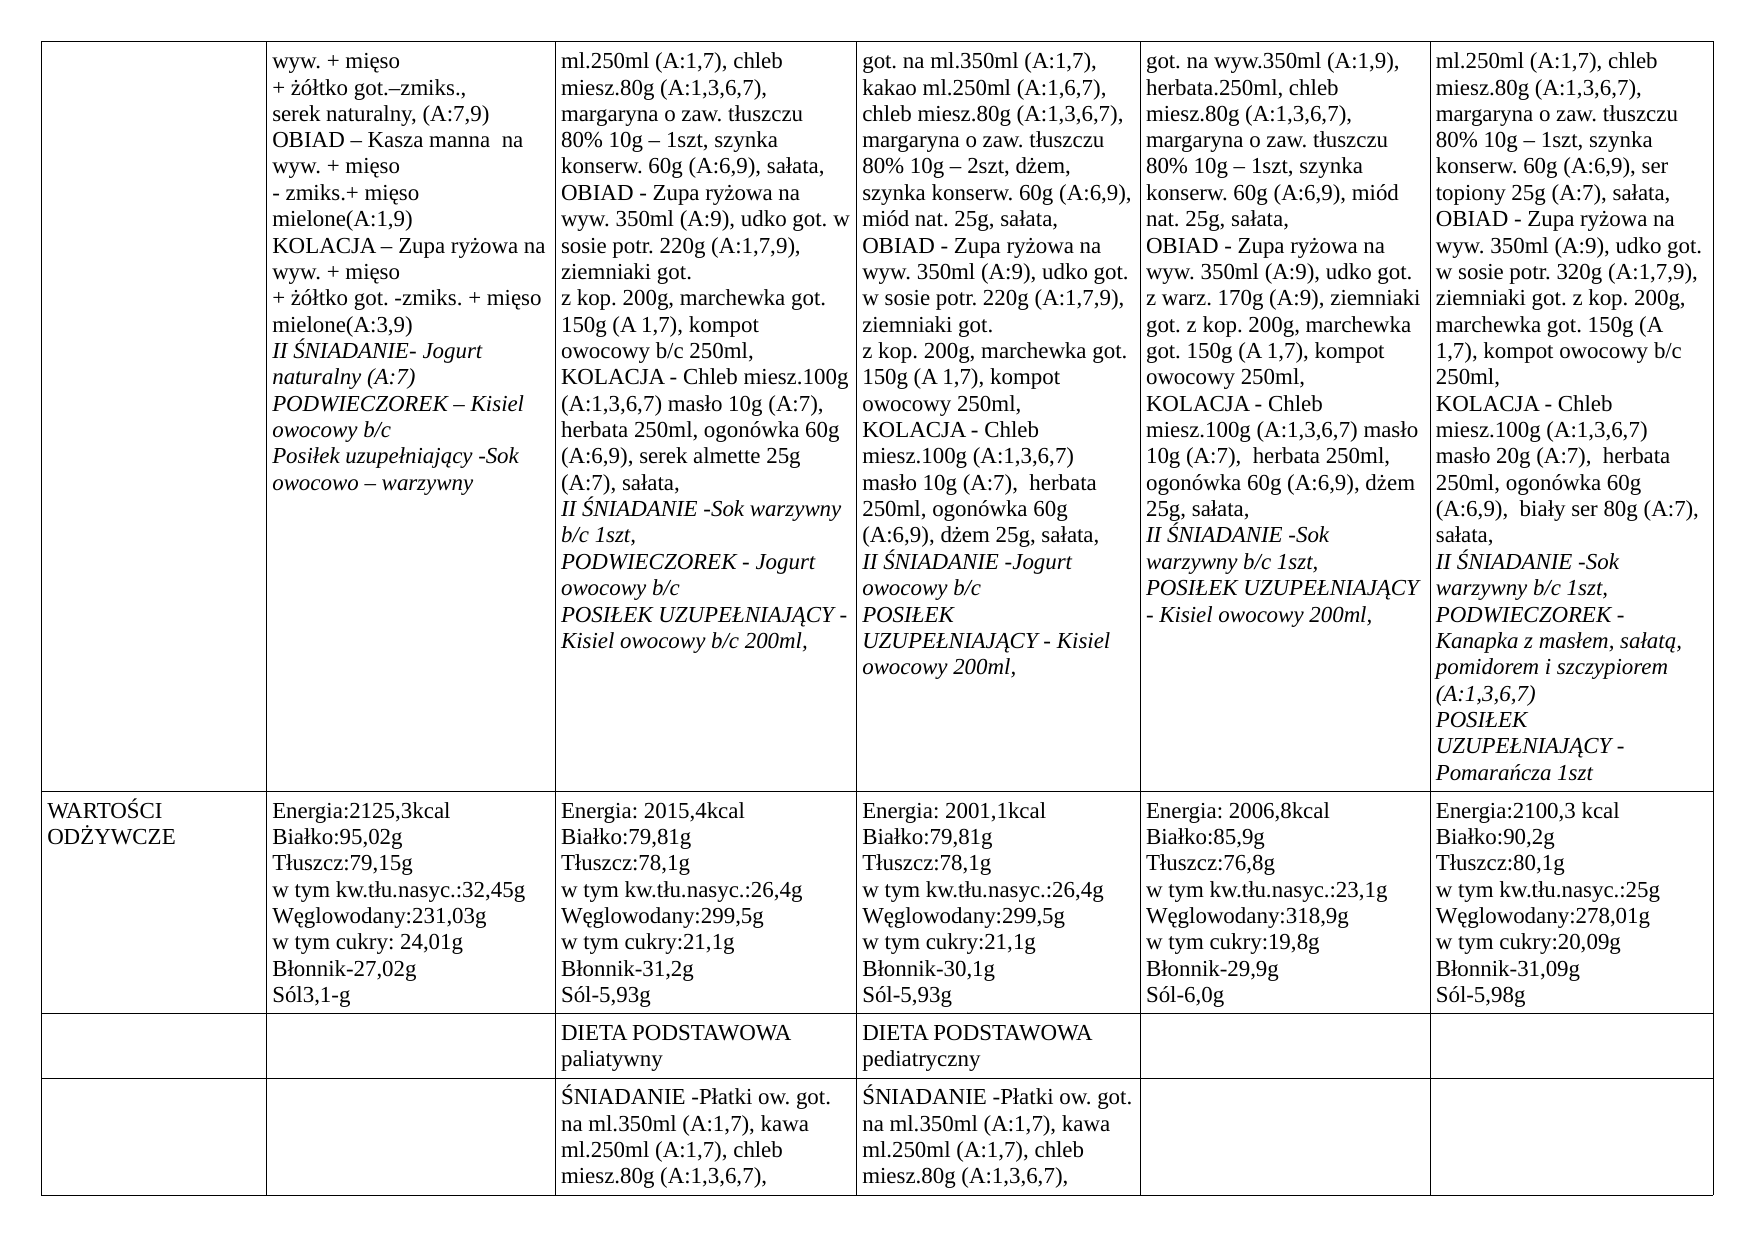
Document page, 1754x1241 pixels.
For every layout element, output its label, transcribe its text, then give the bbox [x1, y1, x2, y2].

table_cell Energia: 2001,1kcal Białko:79,81g Tłuszcz:78,1g w tym kw.tłu.nasyc.:26,4g Węglowodany:299,5g w tym cukry:21,1g Błonnik-30,1g Sól-5,93g [857, 792, 1140, 1013]
table_cell [42, 1079, 266, 1194]
table_cell DIETA PODSTAWOWA pediatryczny [857, 1014, 1140, 1077]
table_cell Energia:2100,3 kcal Białko:90,2g Tłuszcz:80,1g w tym kw.tłu.nasyc.:25g Węglowodany:278,01g w tym cukry:20,09g Błonnik-31,09g Sól-5,98g [1431, 792, 1713, 1013]
table_cell ml.250ml (A:1,7), chleb miesz.80g (A:1,3,6,7), margaryna o zaw. tłuszczu 80% 10g – 1szt, szynka konserw. 60g (A:6,9), ser topiony 25g (A:7), sałata, OBIAD - Zupa ryżowa na wyw. 350ml (A:9), udko got. w sosie potr. 320g (A:1,7,9), ziemniaki got. z kop. 200g, marchewka got. 150g (A 1,7), kompot owocowy b/c 250ml, KOLACJA - Chleb miesz.100g (A:1,3,6,7) masło 20g (A:7), herbata 250ml, ogonówka 60g (A:6,9), biały ser 80g (A:7), sałata, II ŚNIADANIE -Sok warzywny b/c 1szt, PODWIECZOREK -Kanapka z masłem, sałatą, pomidorem i szczypiorem (A:1,3,6,7) POSIŁEK UZUPEŁNIAJĄCY - Pomarańcza 1szt [1431, 42, 1713, 791]
table_cell Energia: 2006,8kcal Białko:85,9g Tłuszcz:76,8g w tym kw.tłu.nasyc.:23,1g Węglowodany:318,9g w tym cukry:19,8g Błonnik-29,9g Sól-6,0g [1141, 792, 1430, 1013]
table_cell [42, 1014, 266, 1077]
table_cell DIETA PODSTAWOWA paliatywny [556, 1014, 856, 1077]
table_cell wyw. + mięso + żółtko got.–zmiks., serek naturalny, (A:7,9) OBIAD – Kasza manna na wyw. + mięso - zmiks.+ mięso mielone(A:1,9) KOLACJA – Zupa ryżowa na wyw. + mięso + żółtko got. -zmiks. + mięso mielone(A:3,9) II ŚNIADANIE- Jogurt naturalny (A:7) PODWIECZOREK – Kisiel owocowy b/c Posiłek uzupełniający -Sok owocowo – warzywny [267, 42, 555, 791]
table_cell [267, 1079, 555, 1194]
table_cell got. na ml.350ml (A:1,7), kakao ml.250ml (A:1,6,7), chleb miesz.80g (A:1,3,6,7), margaryna o zaw. tłuszczu 80% 10g – 2szt, dżem, szynka konserw. 60g (A:6,9), miód nat. 25g, sałata, OBIAD - Zupa ryżowa na wyw. 350ml (A:9), udko got. w sosie potr. 220g (A:1,7,9), ziemniaki got. z kop. 200g, marchewka got. 150g (A 1,7), kompot owocowy 250ml, KOLACJA - Chleb miesz.100g (A:1,3,6,7) masło 10g (A:7), herbata 250ml, ogonówka 60g (A:6,9), dżem 25g, sałata, II ŚNIADANIE -Jogurt owocowy b/c POSIŁEK UZUPEŁNIAJĄCY - Kisiel owocowy 200ml, [857, 42, 1140, 791]
table_cell Energia:2125,3kcal Białko:95,02g Tłuszcz:79,15g w tym kw.tłu.nasyc.:32,45g Węglowodany:231,03g w tym cukry: 24,01g Błonnik-27,02g Sól3,1-g [267, 792, 555, 1013]
table_cell [1431, 1079, 1713, 1194]
table_cell ŚNIADANIE -Płatki ow. got. na ml.350ml (A:1,7), kawa ml.250ml (A:1,7), chleb miesz.80g (A:1,3,6,7), [556, 1079, 856, 1194]
table_cell [1141, 1079, 1430, 1194]
table_cell [1141, 1014, 1430, 1077]
table_cell Energia: 2015,4kcal Białko:79,81g Tłuszcz:78,1g w tym kw.tłu.nasyc.:26,4g Węglowodany:299,5g w tym cukry:21,1g Błonnik-31,2g Sól-5,93g [556, 792, 856, 1013]
table_cell [42, 42, 266, 791]
table_cell ml.250ml (A:1,7), chleb miesz.80g (A:1,3,6,7), margaryna o zaw. tłuszczu 80% 10g – 1szt, szynka konserw. 60g (A:6,9), sałata, OBIAD - Zupa ryżowa na wyw. 350ml (A:9), udko got. w sosie potr. 220g (A:1,7,9), ziemniaki got. z kop. 200g, marchewka got. 150g (A 1,7), kompot owocowy b/c 250ml, KOLACJA - Chleb miesz.100g (A:1,3,6,7) masło 10g (A:7), herbata 250ml, ogonówka 60g (A:6,9), serek almette 25g (A:7), sałata, II ŚNIADANIE -Sok warzywny b/c 1szt, PODWIECZOREK - Jogurt owocowy b/c POSIŁEK UZUPEŁNIAJĄCY - Kisiel owocowy b/c 200ml, [556, 42, 856, 791]
table_cell [1431, 1014, 1713, 1077]
table_cell WARTOŚCI ODŻYWCZE [42, 792, 266, 1013]
table_cell got. na wyw.350ml (A:1,9), herbata.250ml, chleb miesz.80g (A:1,3,6,7), margaryna o zaw. tłuszczu 80% 10g – 1szt, szynka konserw. 60g (A:6,9), miód nat. 25g, sałata, OBIAD - Zupa ryżowa na wyw. 350ml (A:9), udko got. z warz. 170g (A:9), ziemniaki got. z kop. 200g, marchewka got. 150g (A 1,7), kompot owocowy 250ml, KOLACJA - Chleb miesz.100g (A:1,3,6,7) masło 10g (A:7), herbata 250ml, ogonówka 60g (A:6,9), dżem 25g, sałata, II ŚNIADANIE -Sok warzywny b/c 1szt, POSIŁEK UZUPEŁNIAJĄCY - Kisiel owocowy 200ml, [1141, 42, 1430, 791]
table_cell [267, 1014, 555, 1077]
table_cell ŚNIADANIE -Płatki ow. got. na ml.350ml (A:1,7), kawa ml.250ml (A:1,7), chleb miesz.80g (A:1,3,6,7), [857, 1079, 1140, 1194]
